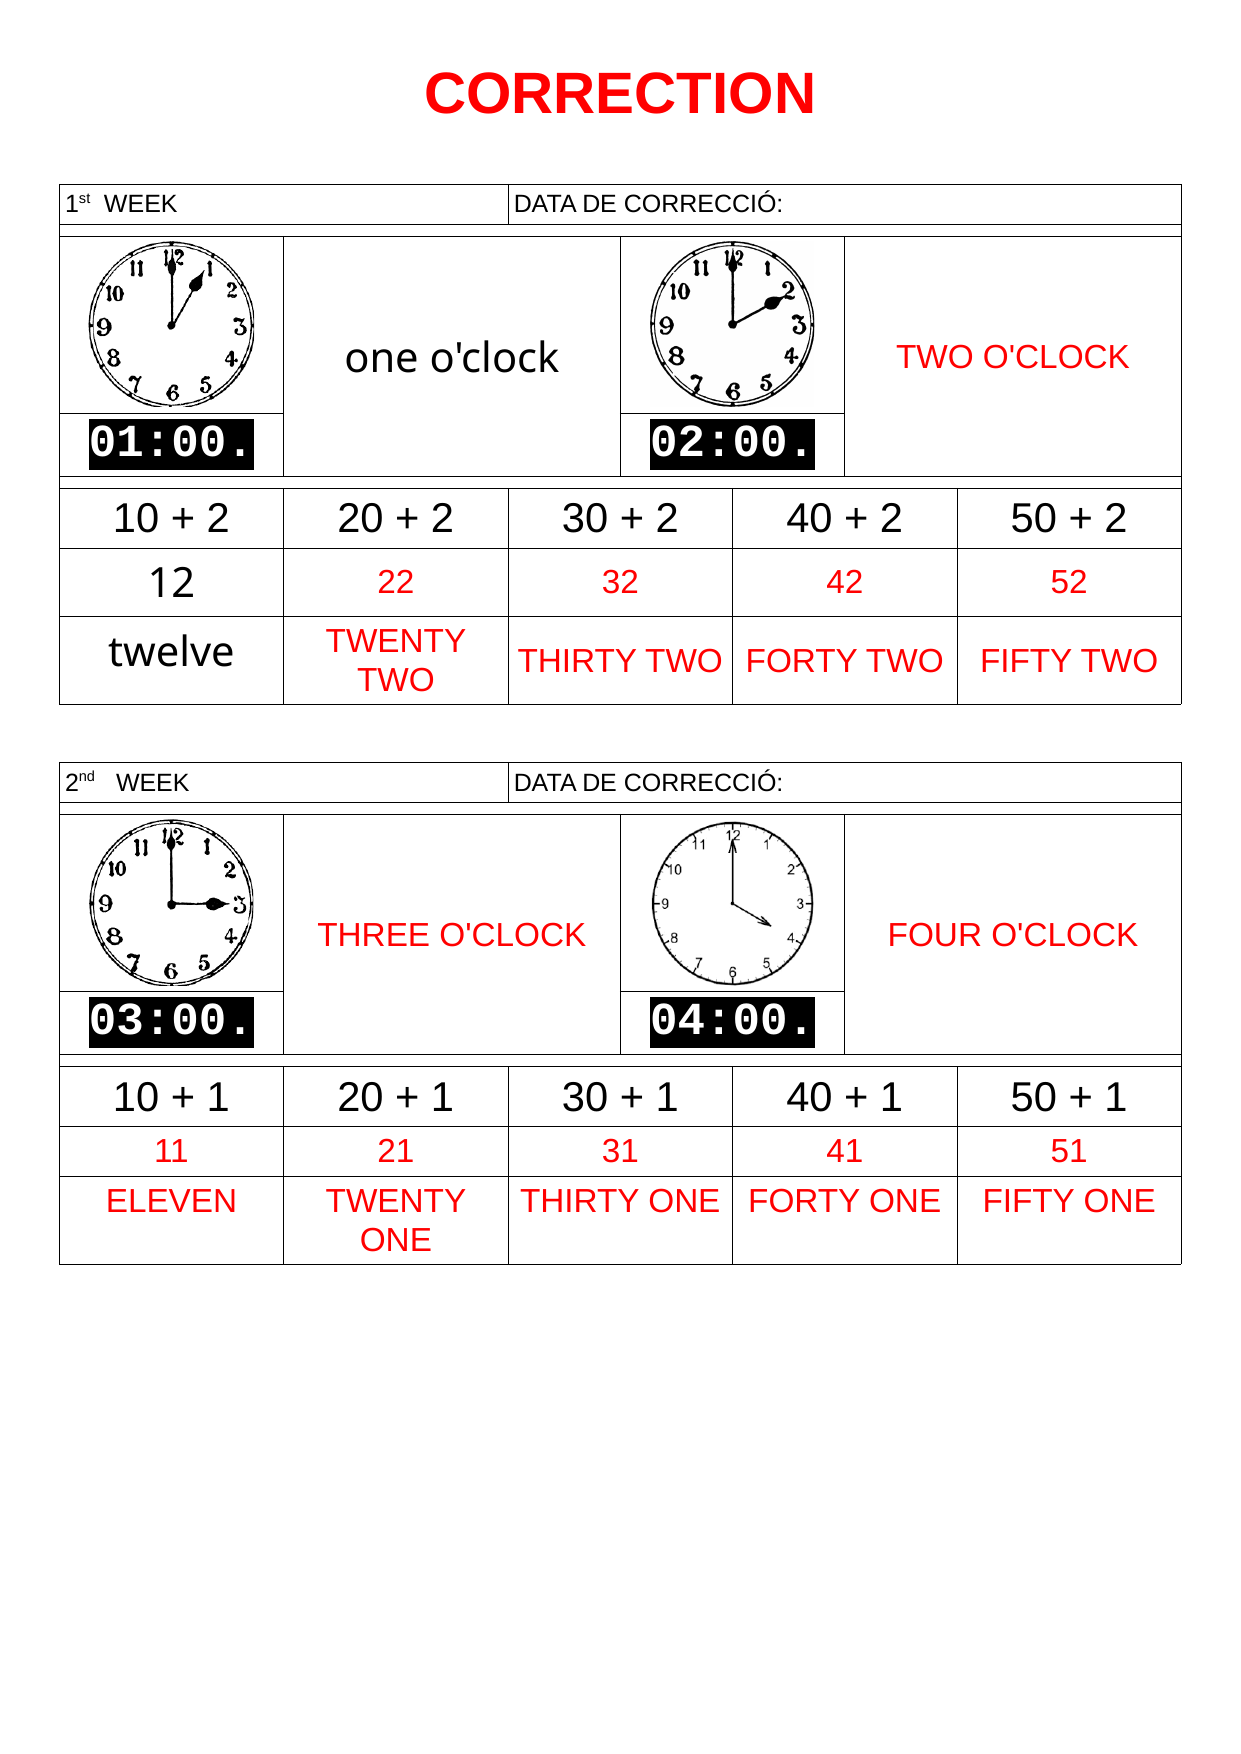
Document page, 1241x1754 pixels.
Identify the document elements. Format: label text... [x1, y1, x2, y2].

table_header 2nd WEEK [60, 763, 508, 802]
table_cell TWENTY TWO [284, 617, 508, 704]
table_cell 30 + 2 [509, 489, 732, 547]
table_cell 12 [60, 549, 283, 616]
table_cell 42 [733, 549, 957, 616]
table_cell 20 + 2 [284, 489, 508, 547]
table_cell 50 + 1 [958, 1067, 1181, 1126]
table_cell FIFTY ONE [958, 1177, 1181, 1264]
table_cell 01:00. [60, 414, 283, 476]
table_cell 31 [509, 1127, 732, 1176]
table_cell 52 [958, 549, 1181, 616]
table_cell [60, 1055, 1181, 1066]
text CORRECTION [59, 59, 1181, 126]
table_cell [60, 803, 1181, 814]
table_cell [60, 237, 283, 413]
table_cell TWO O'CLOCK [845, 237, 1181, 476]
picture [650, 241, 815, 407]
table_cell 51 [958, 1127, 1181, 1176]
table_cell 22 [284, 549, 508, 616]
table_cell 02:00. [621, 414, 844, 476]
table_header DATA DE CORRECCIÓ: [509, 185, 1181, 224]
table_cell [60, 225, 1181, 236]
table_cell 03:00. [60, 992, 283, 1054]
table_cell one o'clock [284, 237, 620, 476]
table_header 1st WEEK [60, 185, 508, 224]
table_cell [60, 815, 283, 991]
table_cell 10 + 2 [60, 489, 283, 547]
table_cell FOUR O'CLOCK [845, 815, 1181, 1054]
table_cell 41 [733, 1127, 957, 1176]
table_cell 40 + 2 [733, 489, 957, 547]
table_cell [60, 477, 1181, 488]
table_cell TWENTY ONE [284, 1177, 508, 1264]
table_header DATA DE CORRECCIÓ: [509, 763, 1181, 802]
table_cell 30 + 1 [509, 1067, 732, 1126]
table_cell [621, 815, 844, 991]
table_cell [621, 237, 844, 413]
table_cell 40 + 1 [733, 1067, 957, 1126]
table_cell FORTY TWO [733, 617, 957, 704]
table_cell FORTY ONE [733, 1177, 957, 1264]
table_cell 20 + 1 [284, 1067, 508, 1126]
table_cell 10 + 1 [60, 1067, 283, 1126]
table_cell 50 + 2 [958, 489, 1181, 547]
table_cell 21 [284, 1127, 508, 1176]
table_cell 32 [509, 549, 732, 616]
table_cell twelve [60, 617, 283, 704]
table_cell THREE O'CLOCK [284, 815, 620, 1054]
table_cell THIRTY TWO [509, 617, 732, 704]
table_cell 11 [60, 1127, 283, 1176]
table_cell FIFTY TWO [958, 617, 1181, 704]
table_cell THIRTY ONE [509, 1177, 732, 1264]
table_cell ELEVEN [60, 1177, 283, 1264]
table_cell 04:00. [621, 992, 844, 1054]
